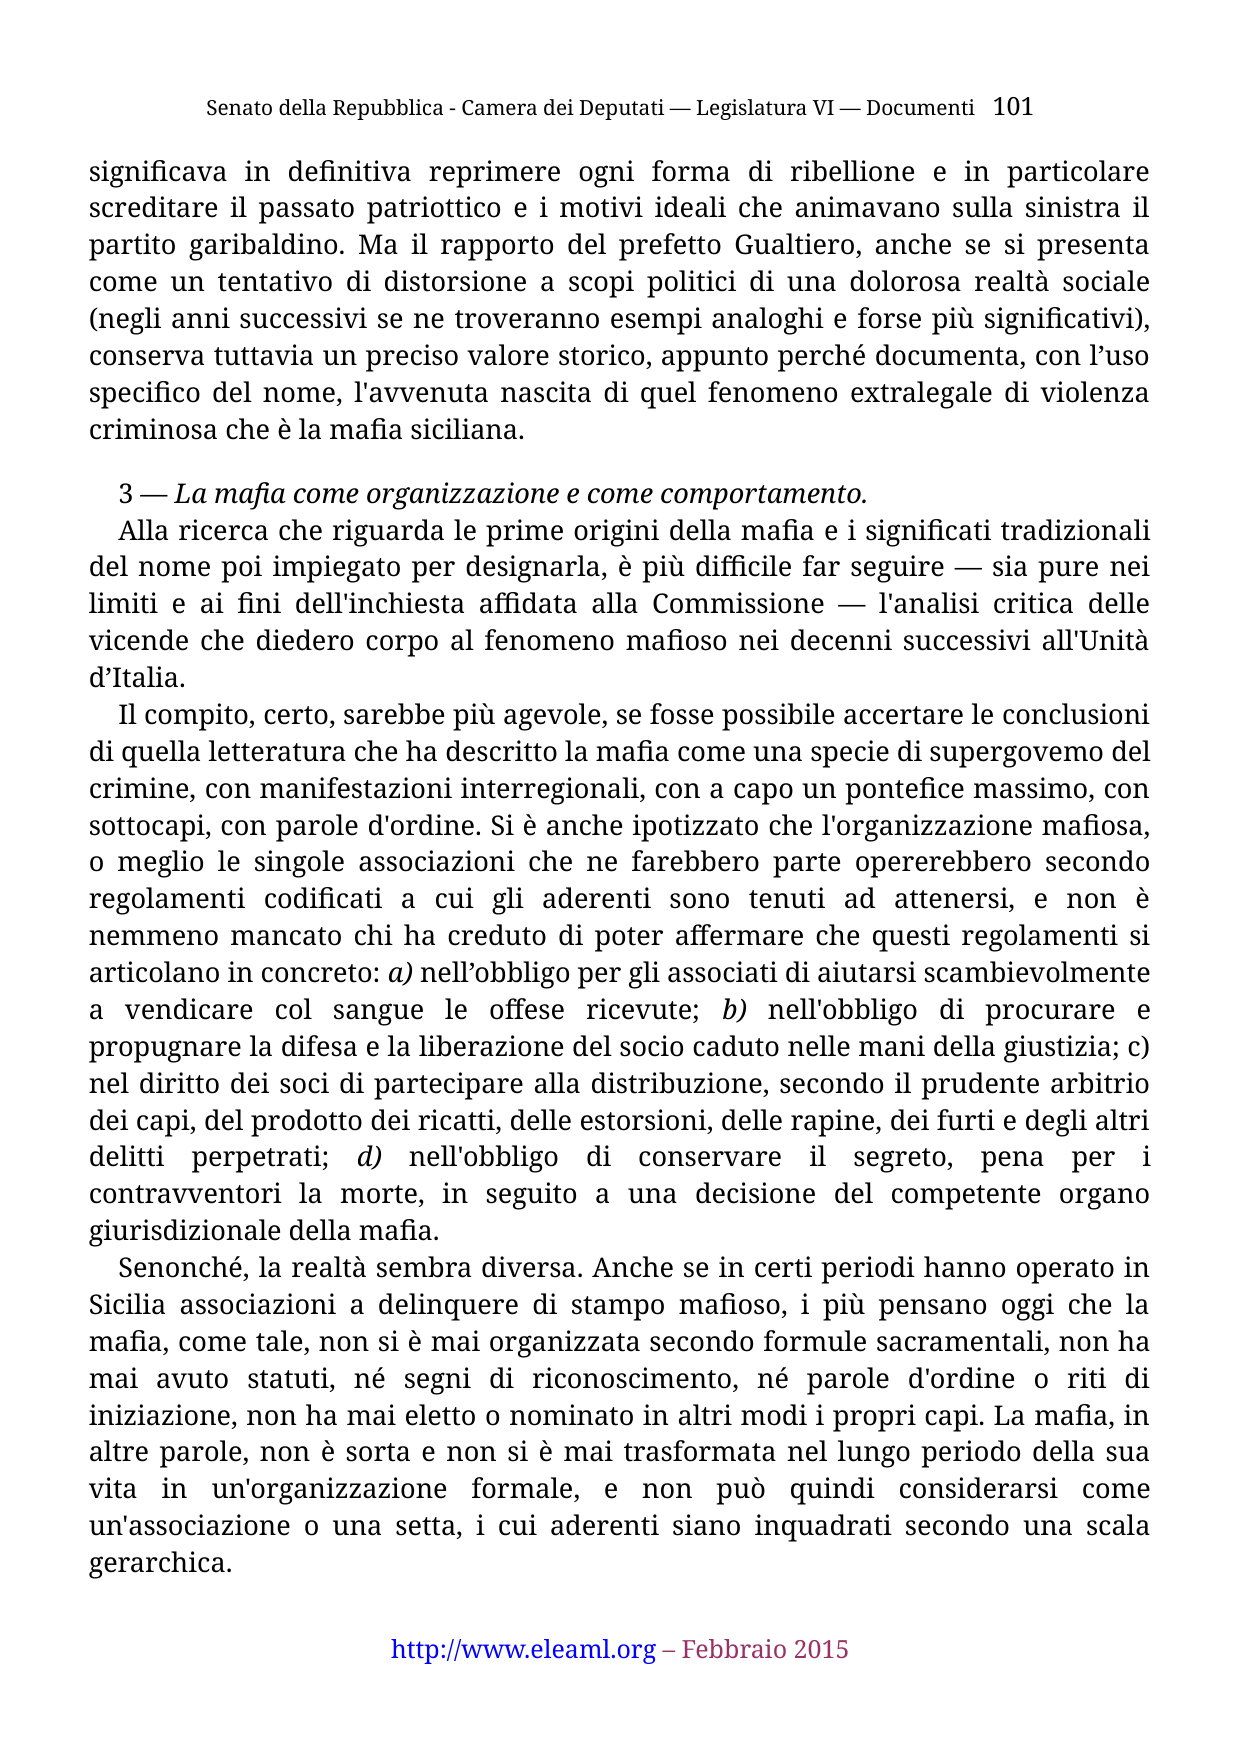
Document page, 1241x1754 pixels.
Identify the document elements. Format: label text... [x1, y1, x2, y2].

text Alla ricerca che riguarda le prime origini della mafia e i significati tradizionali del nome poi impiegato per designarla, è più difficile far seguire — sia pure nei limiti e ai fini dell'inchiesta affidata alla Commissione — l'analisi critica delle vicende che diedero corpo al fenomeno mafioso nei decenni successivi all'Unità d’Italia. [88, 511, 1152, 695]
text 3 — La mafia come organizzazione e come comportamento. [88, 474, 1152, 511]
text Il compito, certo, sarebbe più agevole, se fosse possibile accertare le conclusioni di quella letteratura che ha descritto la mafia come una specie di supergovemo del crimine, con manifestazioni interregionali, con a capo un pontefice massimo, con sottocapi, con parole d'ordine. Si è anche ipotizzato che l'organizzazione mafiosa, o meglio le singole associazioni che ne farebbero parte opererebbero secondo regolamenti codificati a cui gli aderenti sono tenuti ad attenersi, e non è nemmeno mancato chi ha creduto di poter affermare che questi regolamenti si articolano in concreto: a) nell’obbligo per gli associati di aiutarsi scambievolmente a vendicare col sangue le offese ricevute; b) nell'obbligo di procurare e propugnare la difesa e la liberazione del socio caduto nelle mani della giustizia; c) nel diritto dei soci di partecipare alla distribuzione, secondo il prudente arbitrio dei capi, del prodotto dei ricatti, delle estorsioni, delle rapine, dei furti e degli altri delitti perpetrati; d) nell'obbligo di conservare il segreto, pena per i contravventori la morte, in seguito a una decisione del competente organo giurisdizionale della mafia. [88, 695, 1152, 1248]
text Senonché, la realtà sembra diversa. Anche se in certi periodi hanno operato in Sicilia associazioni a delinquere di stampo mafioso, i più pensano oggi che la mafia, come tale, non si è mai organizzata secondo formule sacramentali, non ha mai avuto statuti, né segni di riconoscimento, né parole d'ordine o riti di iniziazione, non ha mai eletto o nominato in altri modi i propri capi. La mafia, in altre parole, non è sorta e non si è mai trasformata nel lungo periodo della sua vita in un'organizzazione formale, e non può quindi considerarsi come un'associazione o una setta, i cui aderenti siano inquadrati secondo una scala gerarchica. [88, 1248, 1152, 1580]
text significava in definitiva reprimere ogni forma di ribellione e in particolare screditare il passato patriottico e i motivi ideali che animavano sulla sinistra il partito garibaldino. Ma il rapporto del prefetto Gualtiero, anche se si presenta come un tentativo di distorsione a scopi politici di una dolorosa realtà sociale (negli anni successivi se ne troveranno esempi analoghi e forse più significativi), conserva tuttavia un preciso valore storico, appunto perché documenta, con l’uso specifico del nome, l'avvenuta nascita di quel fenomeno extralegale di violenza criminosa che è la mafia siciliana. [88, 152, 1152, 447]
